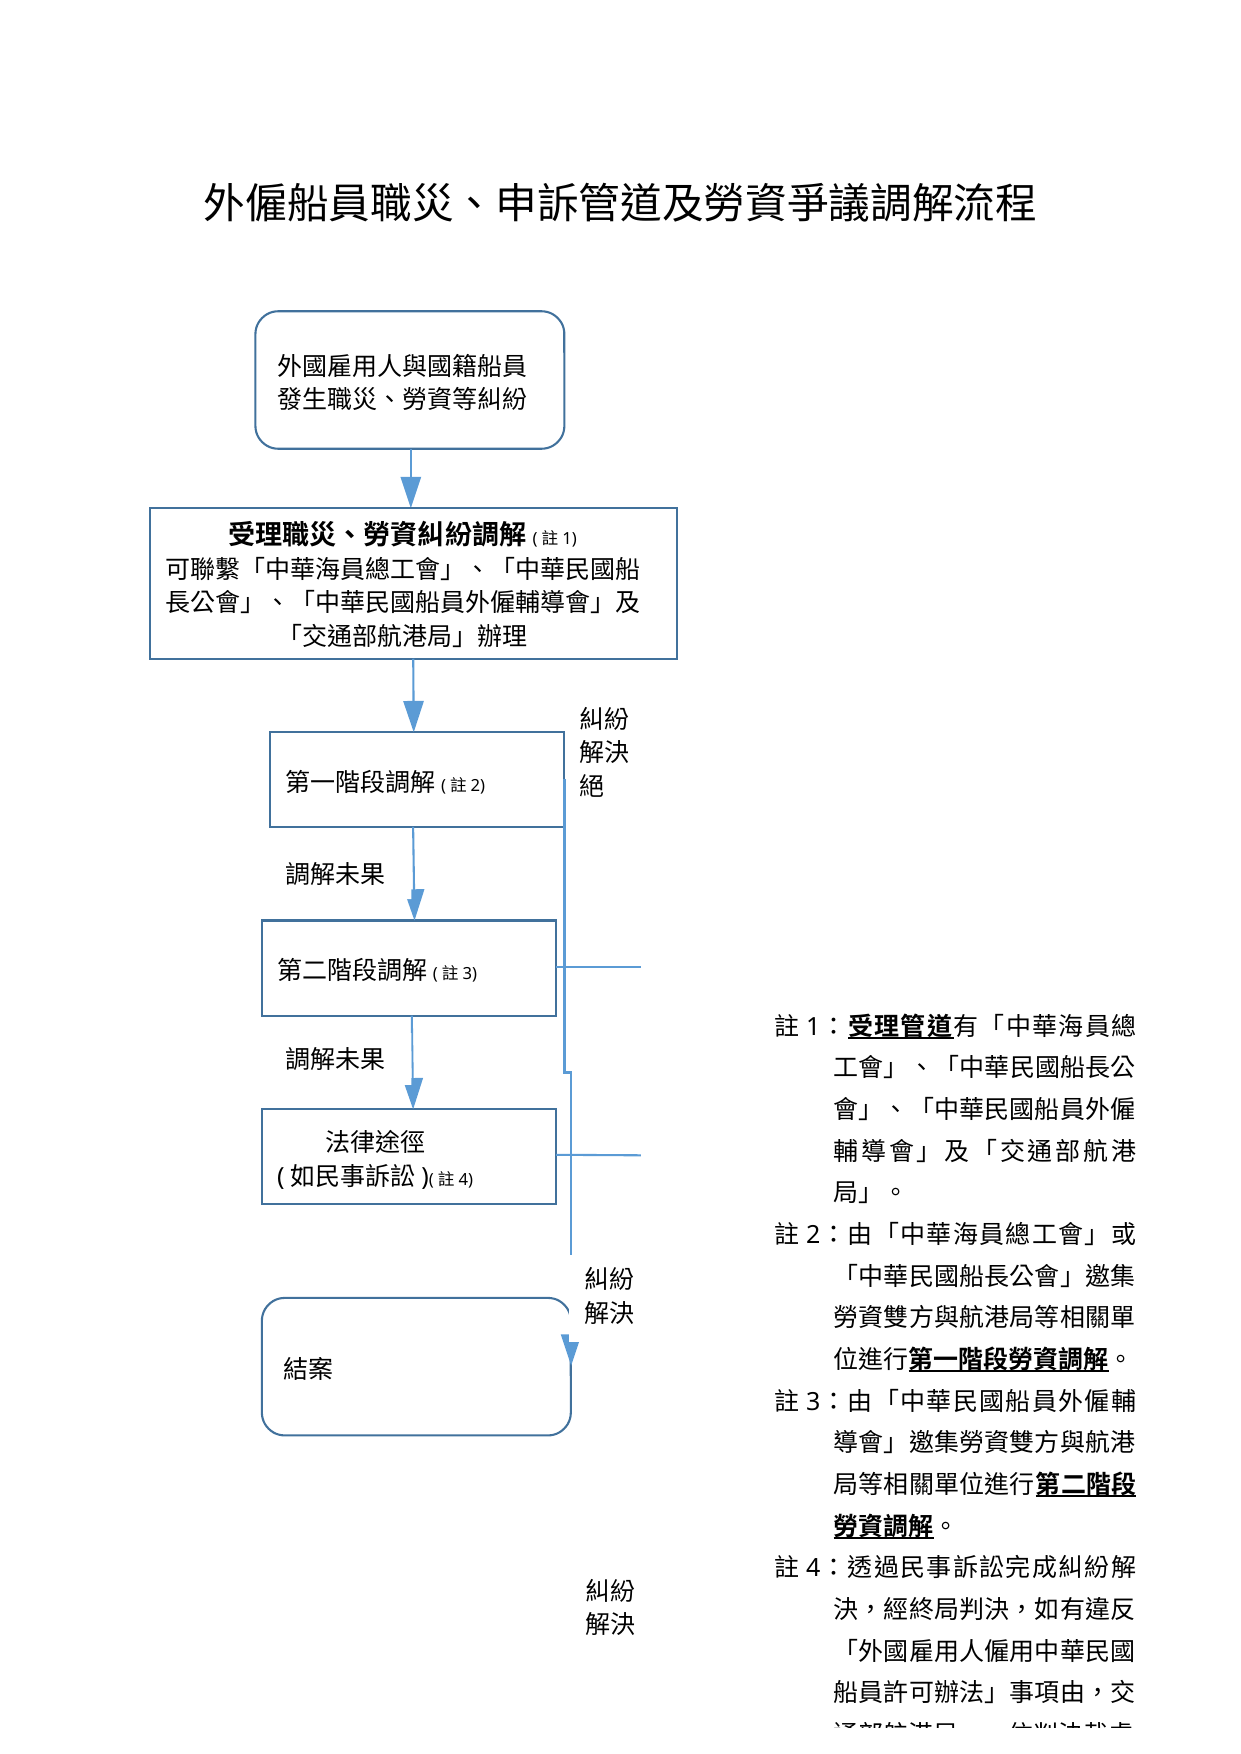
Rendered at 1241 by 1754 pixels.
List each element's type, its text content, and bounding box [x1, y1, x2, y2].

text 解決絕 [584, 1296, 655, 1334]
text 解決絕 [586, 1607, 656, 1646]
text 註3：由「中華民國船員外僱輔導會」邀集勞資雙方與航港局等相關單位進行第二階段勞資調解。 [774, 1377, 1136, 1543]
text 糾紛 [584, 1262, 655, 1296]
text 糾紛 [586, 1574, 656, 1607]
text 註2：由「中華海員總工會」或「中華民國船長公會」邀集勞資雙方與航港局等相關單位進行第一階段勞資調解。 [774, 1210, 1136, 1377]
text 解決絕 [597, 1615, 607, 1626]
text 外僱船員職災、申訴管道及勞資爭議調解流程 [187, 158, 1053, 221]
text 註4：透過民事訴訟完成糾紛解決，經終局判決，如有違反「外國雇用人僱用中華民國船員許可辦法」事項由，交通部航港局」，依判決裁處。 [774, 1543, 1136, 1728]
text 註1：受理管道有「中華海員總工會」、「中華民國船長公會」、「中華民國船員外僱輔導會」及「交通部航港局」。 [774, 1002, 1136, 1210]
